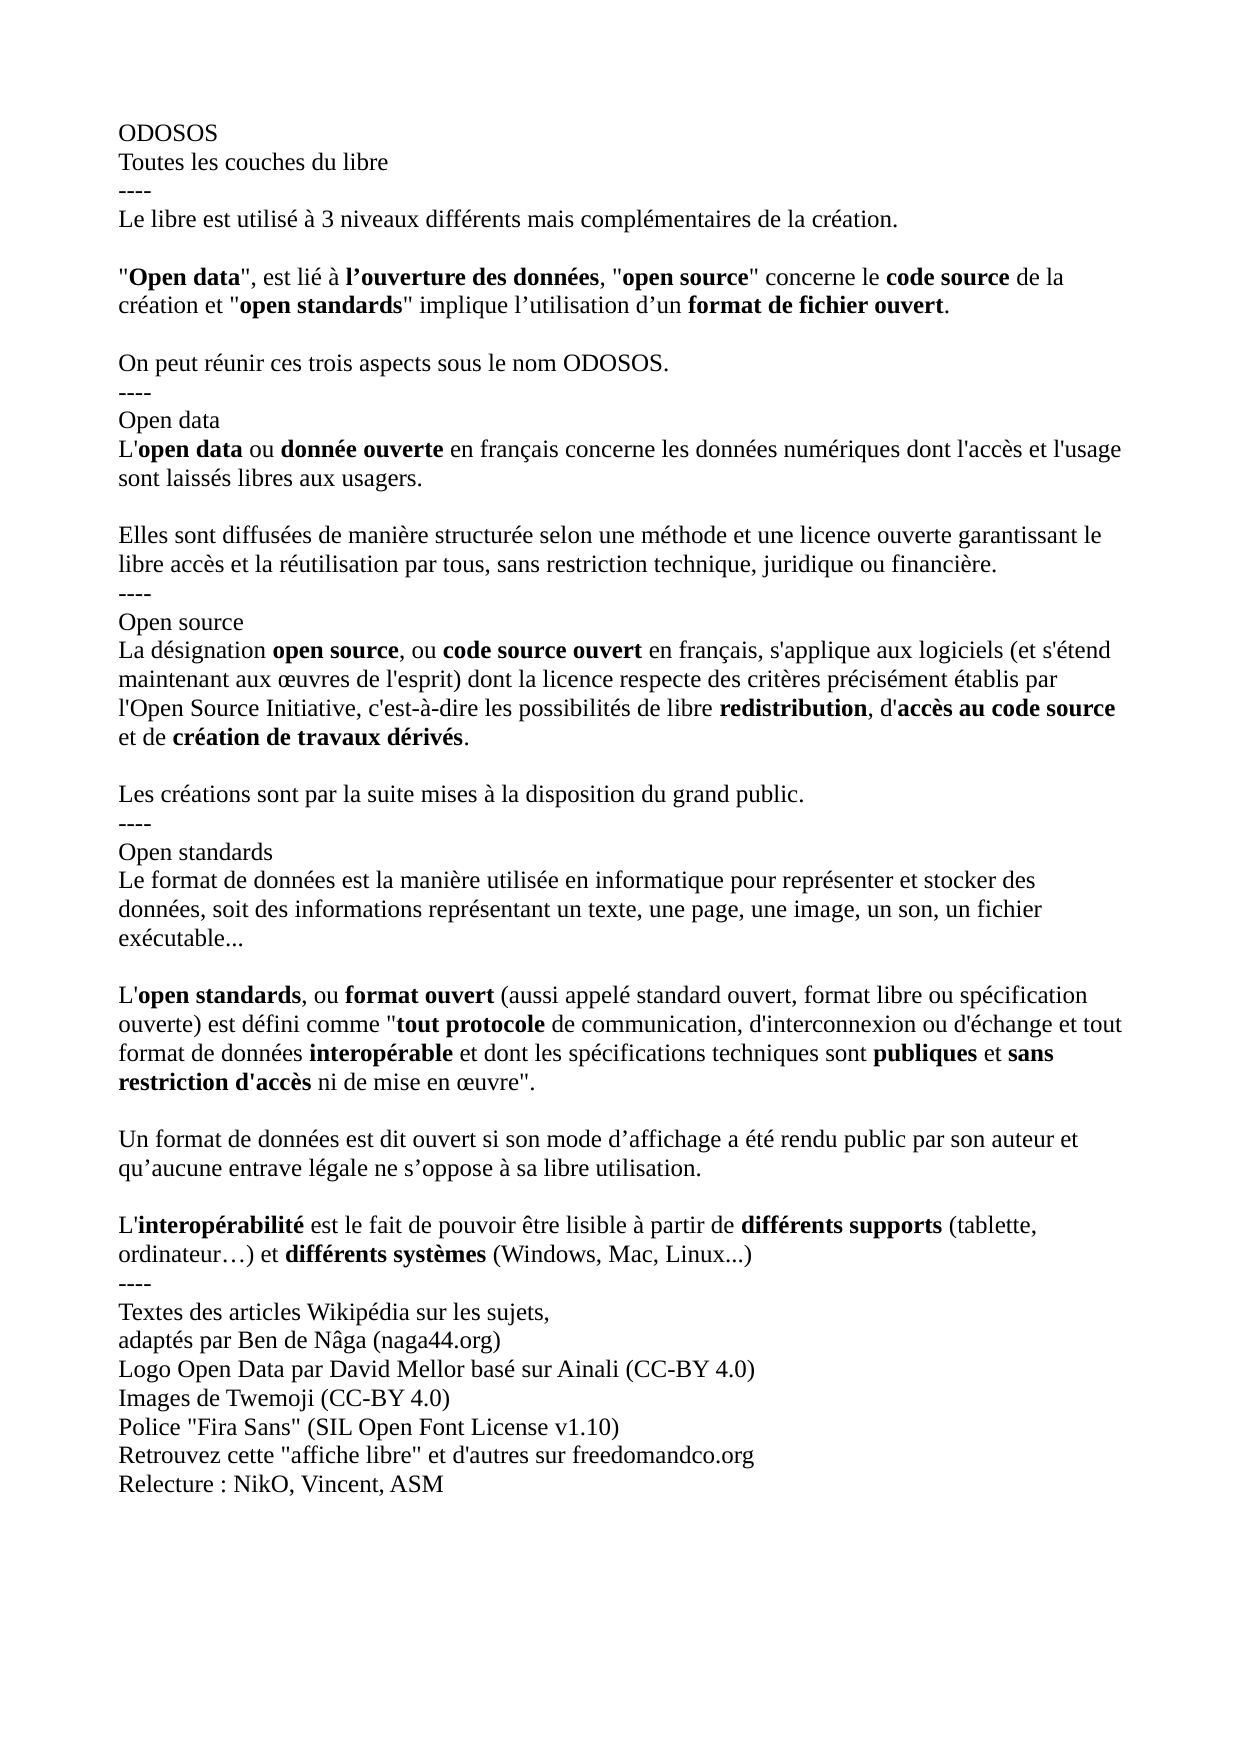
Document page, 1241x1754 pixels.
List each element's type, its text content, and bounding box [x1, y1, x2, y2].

text ODOSOS [118, 118, 1122, 147]
text ---- [118, 377, 1122, 406]
text ---- [118, 1268, 1122, 1297]
text Toutes les couches du libre [118, 147, 1122, 176]
text ---- [118, 176, 1122, 204]
text ---- [118, 578, 1122, 607]
text L'open standards, ou format ouvert (aussi appelé standard ouvert, format libre ou spécification ouverte) est défini comme "tout protocole de communication, d'interconnexion ou d'échange et tout format de données interopérable et dont les spécifications techniques sont publiques et sans restriction d'accès ni de mise en œuvre". [118, 981, 1122, 1096]
text "Open data", est lié à l’ouverture des données, "open source" concerne le code source de la création et "open standards" implique l’utilisation d’un format de fichier ouvert. [118, 262, 1122, 319]
text adaptés par Ben de Nâga (naga44.org) [118, 1326, 1122, 1354]
text Le libre est utilisé à 3 niveaux différents mais complémentaires de la création. [118, 204, 1122, 233]
text Open data [118, 406, 1122, 434]
text Open standards [118, 837, 1122, 866]
text Logo Open Data par David Mellor basé sur Ainali (CC-BY 4.0) [118, 1354, 1122, 1383]
text Textes des articles Wikipédia sur les sujets, [118, 1297, 1122, 1326]
text Open source [118, 607, 1122, 636]
text Elles sont diffusées de manière structurée selon une méthode et une licence ouverte garantissant le libre accès et la réutilisation par tous, sans restriction technique, juridique ou financière. [118, 521, 1122, 578]
text Relecture : NikO, Vincent, ASM [118, 1469, 1122, 1498]
text Un format de données est dit ouvert si son mode d’affichage a été rendu public par son auteur et qu’aucune entrave légale ne s’oppose à sa libre utilisation. [118, 1124, 1122, 1182]
text Les créations sont par la suite mises à la disposition du grand public. [118, 779, 1122, 808]
text On peut réunir ces trois aspects sous le nom ODOSOS. [118, 348, 1122, 377]
text Le format de données est la manière utilisée en informatique pour représenter et stocker des données, soit des informations représentant un texte, une page, une image, un son, un fichier exécutable... [118, 866, 1122, 952]
text ---- [118, 808, 1122, 837]
text Images de Twemoji (CC-BY 4.0) [118, 1383, 1122, 1412]
text L'interopérabilité est le fait de pouvoir être lisible à partir de différents supports (tablette, ordinateur…) et différents systèmes (Windows, Mac, Linux...) [118, 1211, 1122, 1268]
text Police "Fira Sans" (SIL Open Font License v1.10) [118, 1412, 1122, 1441]
text L'open data ou donnée ouverte en français concerne les données numériques dont l'accès et l'usage sont laissés libres aux usagers. [118, 434, 1122, 492]
text La désignation open source, ou code source ouvert en français, s'applique aux logiciels (et s'étend maintenant aux œuvres de l'esprit) dont la licence respecte des critères précisément établis par l'Open Source Initiative, c'est-à-dire les possibilités de libre redistribution, d'accès au code source et de création de travaux dérivés. [118, 636, 1122, 751]
text Retrouvez cette "affiche libre" et d'autres sur freedomandco.org [118, 1441, 1122, 1469]
